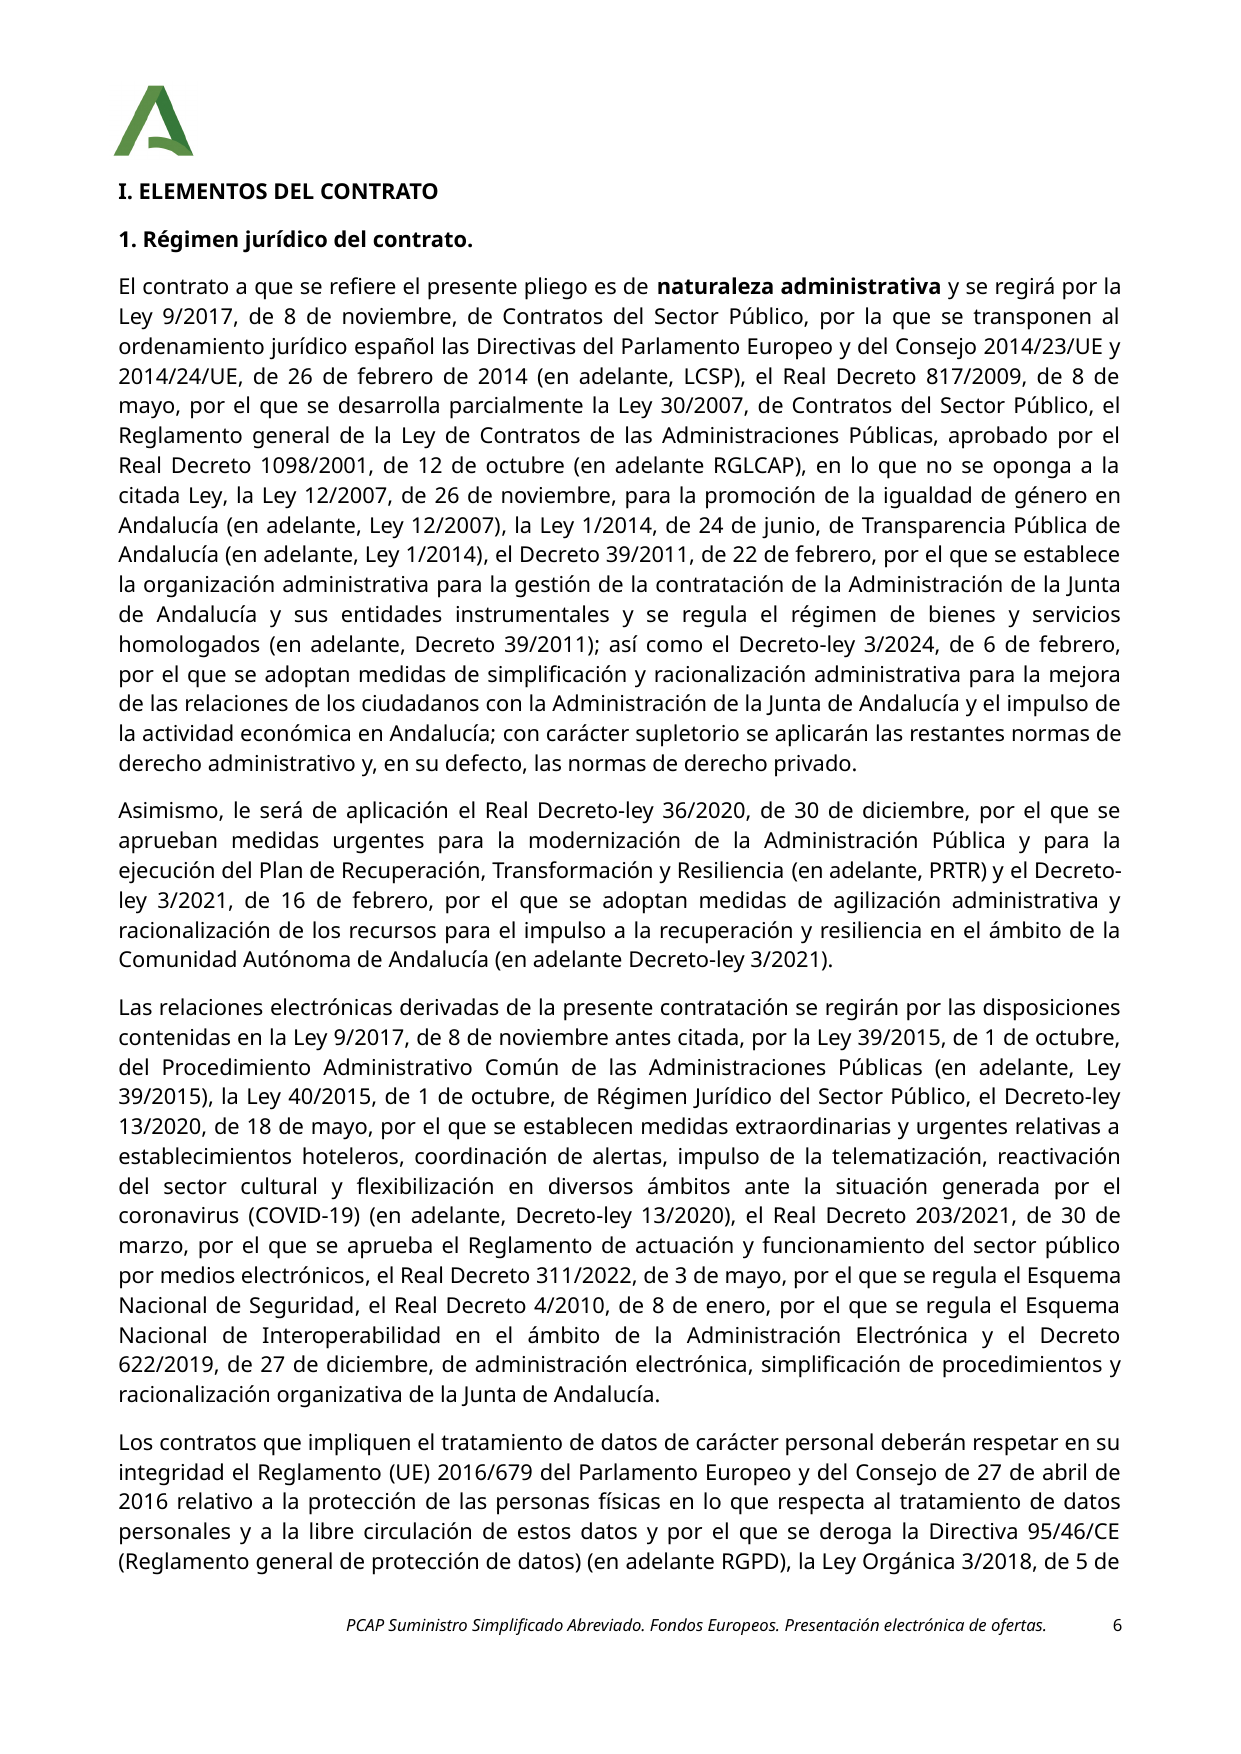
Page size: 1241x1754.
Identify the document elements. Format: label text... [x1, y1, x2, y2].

text Los contratos que impliquen el tratamiento de datos de carácter personal deberán respetar en su integridad el Reglamento (UE) 2016/679 del Parlamento Europeo y del Consejo de 27 de abril de 2016 relativo a la protección de las personas físicas en lo que respecta al tratamiento de datos personales y a la libre circulación de estos datos y por el que se deroga la Directiva 95/46/CE (Reglamento general de protección de datos) (en adelante RGPD), la Ley Orgánica 3/2018, de 5 de [118, 1427, 1122, 1576]
subtitle 1. Régimen jurídico del contrato. [118, 224, 1122, 254]
text Asimismo, le será de aplicación el Real Decreto-ley 36/2020, de 30 de diciembre, por el que se aprueban medidas urgentes para la modernización de la Administración Pública y para la ejecución del Plan de Recuperación, Transformación y Resiliencia (en adelante, PRTR) y el Decreto-ley 3/2021, de 16 de febrero, por el que se adoptan medidas de agilización administrativa y racionalización de los recursos para el impulso a la recuperación y resiliencia en el ámbito de la Comunidad Autónoma de Andalucía (en adelante Decreto-ley 3/2021). [118, 796, 1122, 974]
text El contrato a que se refiere el presente pliego es de naturaleza administrativa y se regirá por la Ley 9/2017, de 8 de noviembre, de Contratos del Sector Público, por la que se transponen al ordenamiento jurídico español las Directivas del Parlamento Europeo y del Consejo 2014/23/UE y 2014/24/UE, de 26 de febrero de 2014 (en adelante, LCSP), el Real Decreto 817/2009, de 8 de mayo, por el que se desarrolla parcialmente la Ley 30/2007, de Contratos del Sector Público, el Reglamento general de la Ley de Contratos de las Administraciones Públicas, aprobado por el Real Decreto 1098/2001, de 12 de octubre (en adelante RGLCAP), en lo que no se oponga a la citada Ley, la Ley 12/2007, de 26 de noviembre, para la promoción de la igualdad de género en Andalucía (en adelante, Ley 12/2007), la Ley 1/2014, de 24 de junio, de Transparencia Pública de Andalucía (en adelante, Ley 1/2014), el Decreto 39/2011, de 22 de febrero, por el que se establece la organización administrativa para la gestión de la contratación de la Administración de la Junta de Andalucía y sus entidades instrumentales y se regula el régimen de bienes y servicios homologados (en adelante, Decreto 39/2011); así como el Decreto-ley 3/2024, de 6 de febrero, por el que se adoptan medidas de simplificación y racionalización administrativa para la mejora de las relaciones de los ciudadanos con la Administración de la Junta de Andalucía y el impulso de la actividad económica en Andalucía; con carácter supletorio se aplicarán las restantes normas de derecho administrativo y, en su defecto, las normas de derecho privado. [118, 271, 1122, 778]
picture [109, 81, 198, 160]
text Las relaciones electrónicas derivadas de la presente contratación se regirán por las disposiciones contenidas en la Ley 9/2017, de 8 de noviembre antes citada, por la Ley 39/2015, de 1 de octubre, del Procedimiento Administrativo Común de las Administraciones Públicas (en adelante, Ley 39/2015), la Ley 40/2015, de 1 de octubre, de Régimen Jurídico del Sector Público, el Decreto-ley 13/2020, de 18 de mayo, por el que se establecen medidas extraordinarias y urgentes relativas a establecimientos hoteleros, coordinación de alertas, impulso de la telematización, reactivación del sector cultural y flexibilización en diversos ámbitos ante la situación generada por el coronavirus (COVID-19) (en adelante, Decreto-ley 13/2020), el Real Decreto 203/2021, de 30 de marzo, por el que se aprueba el Reglamento de actuación y funcionamiento del sector público por medios electrónicos, el Real Decreto 311/2022, de 3 de mayo, por el que se regula el Esquema Nacional de Seguridad, el Real Decreto 4/2010, de 8 de enero, por el que se regula el Esquema Nacional de Interoperabilidad en el ámbito de la Administración Electrónica y el Decreto 622/2019, de 27 de diciembre, de administración electrónica, simplificación de procedimientos y racionalización organizativa de la Junta de Andalucía. [118, 992, 1122, 1409]
subtitle I. ELEMENTOS DEL CONTRATO [118, 176, 1122, 206]
